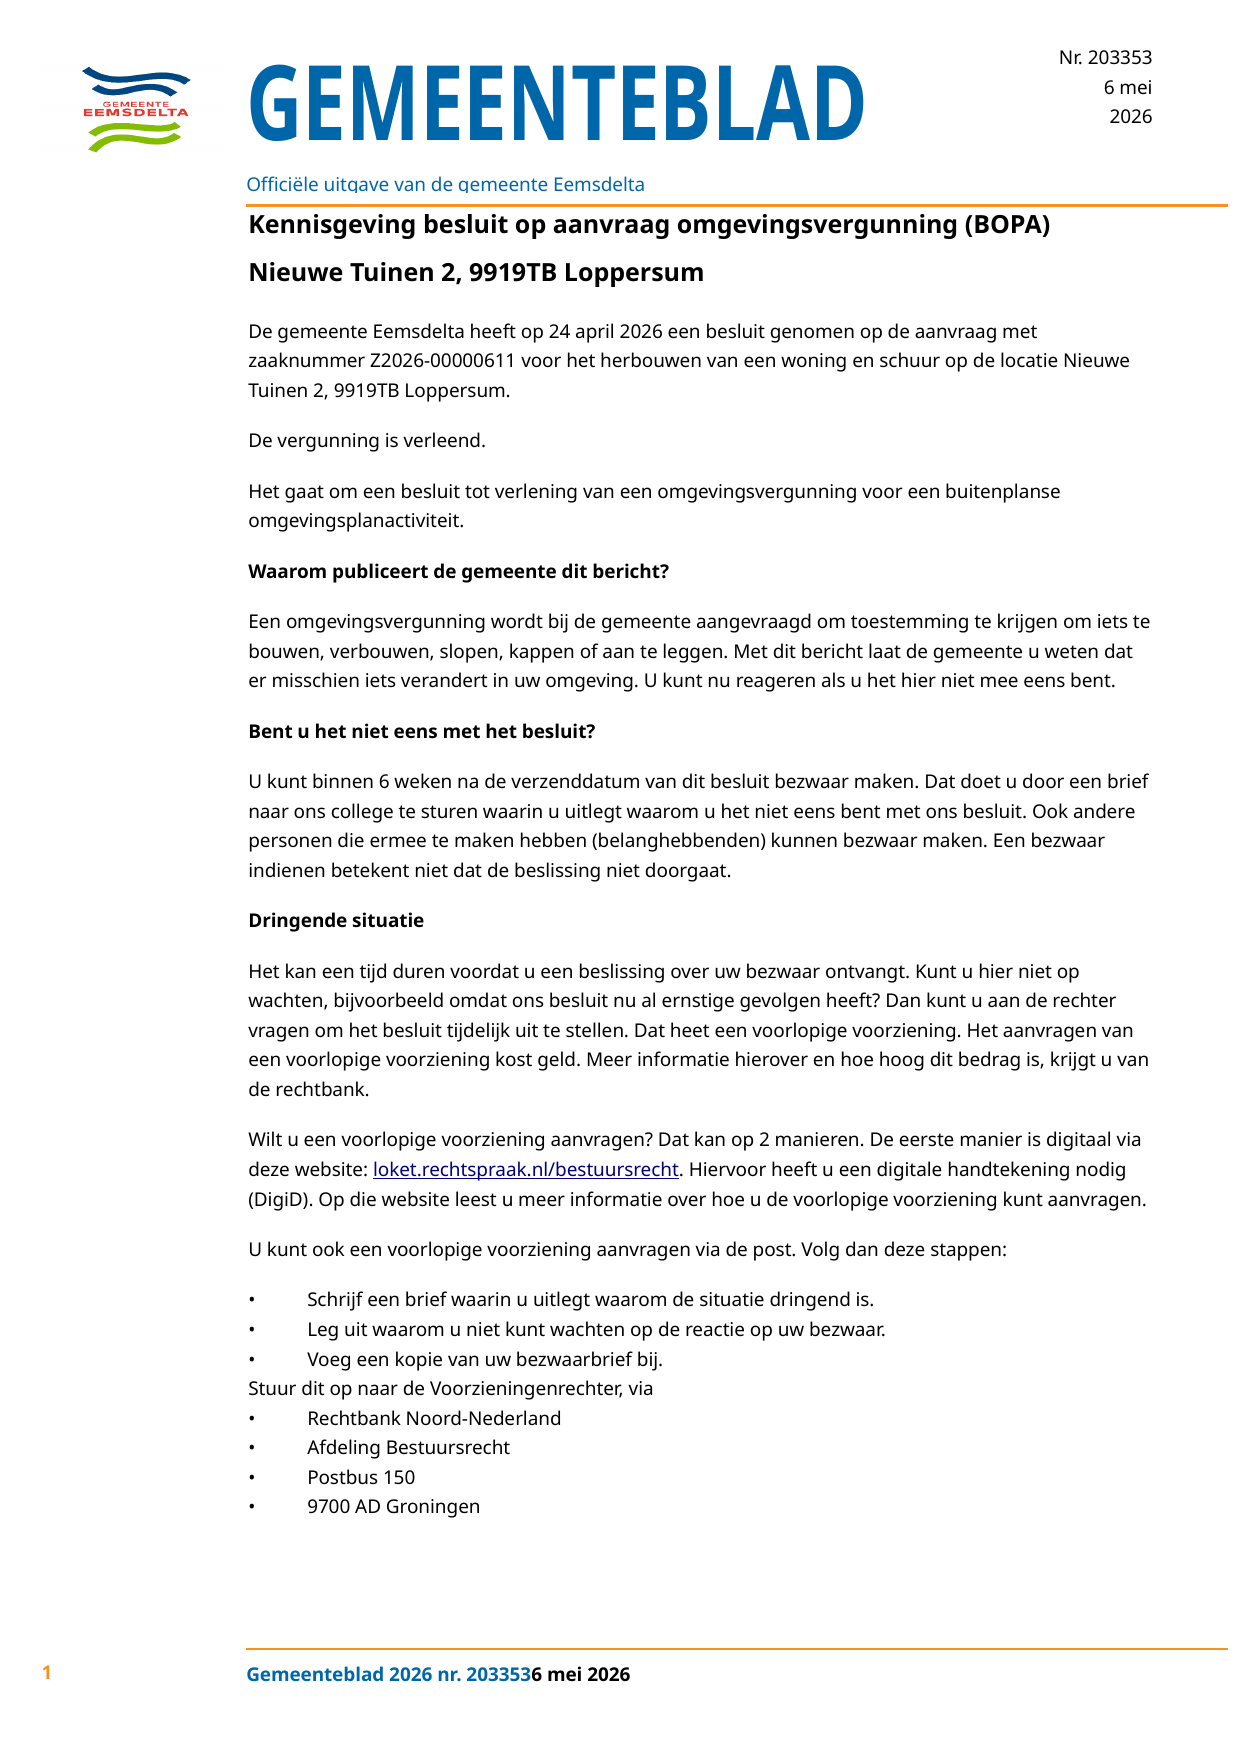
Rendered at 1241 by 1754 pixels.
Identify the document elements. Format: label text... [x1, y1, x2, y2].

text Stuur dit op naar de Voorzieningenrechter, via [248, 1375, 1152, 1401]
text Wilt u een voorlopige voorziening aanvragen? Dat kan op 2 manieren. De eerste manier is digitaal via deze website: loket.rechtspraak.nl/bestuursrecht. Hiervoor heeft u een digitale handtekening nodig (DigiD). Op die website leest u meer informatie over hoe u de voorlopige voorziening kunt aanvragen. [248, 1127, 1152, 1212]
text Het kan een tijd duren voordat u een beslissing over uw bezwaar ontvangt. Kunt u hier niet op wachten, bijvoorbeeld omdat ons besluit nu al ernstige gevolgen heeft? Dan kunt u aan de rechter vragen om het besluit tijdelijk uit te stellen. Dat heet een voorlopige voorziening. Het aanvragen van een voorlopige voorziening kost geld. Meer informatie hierover en hoe hoog dit bedrag is, krijgt u van de rechtbank. [248, 958, 1152, 1102]
text De vergunning is verleend. [248, 427, 1152, 453]
text Kennisgeving besluit op aanvraag omgevingsvergunning (BOPA) Nieuwe Tuinen 2, 9919TB Loppersum [248, 207, 1152, 288]
list Rechtbank Noord-Nederland [248, 1405, 1152, 1431]
list Schrijf een brief waarin u uitlegt waarom de situatie dringend is. [248, 1287, 1152, 1312]
list Postbus 150 [248, 1464, 1152, 1490]
text Bent u het niet eens met het besluit? [248, 718, 1152, 744]
text U kunt binnen 6 weken na de verzenddatum van dit besluit bezwaar maken. Dat doet u door een brief naar ons college te sturen waarin u uitlegt waarom u het niet eens bent met ons besluit. Ook andere personen die ermee te maken hebben (belanghebbenden) kunnen bezwaar maken. Een bezwaar indienen betekent niet dat de beslissing niet doorgaat. [248, 768, 1152, 883]
text Een omgevingsvergunning wordt bij de gemeente aangevraagd om toestemming te krijgen om iets te bouwen, verbouwen, slopen, kappen of aan te leggen. Met dit bericht laat de gemeente u weten dat er misschien iets verandert in uw omgeving. U kunt nu reageren als u het hier niet mee eens bent. [248, 608, 1152, 693]
text Waarom publiceert de gemeente dit bericht? [248, 558, 1152, 584]
text De gemeente Eemsdelta heeft op 24 april 2026 een besluit genomen op de aanvraag met zaaknummer Z2026-00000611 voor het herbouwen van een woning en schuur op de locatie Nieuwe Tuinen 2, 9919TB Loppersum. [248, 318, 1152, 403]
text U kunt ook een voorlopige voorziening aanvragen via de post. Volg dan deze stappen: [248, 1236, 1152, 1262]
list Voeg een kopie van uw bezwaarbrief bij. [248, 1346, 1152, 1372]
list Afdeling Bestuursrecht [248, 1434, 1152, 1460]
text Het gaat om een besluit tot verlening van een omgevingsvergunning voor een buitenplanse omgevingsplanactiviteit. [248, 478, 1152, 533]
list 9700 AD Groningen [248, 1494, 1152, 1519]
text Dringende situatie [248, 907, 1152, 933]
picture [41, 47, 231, 172]
list Leg uit waarom u niet kunt wachten op de reactie op uw bezwaar. [248, 1316, 1152, 1342]
